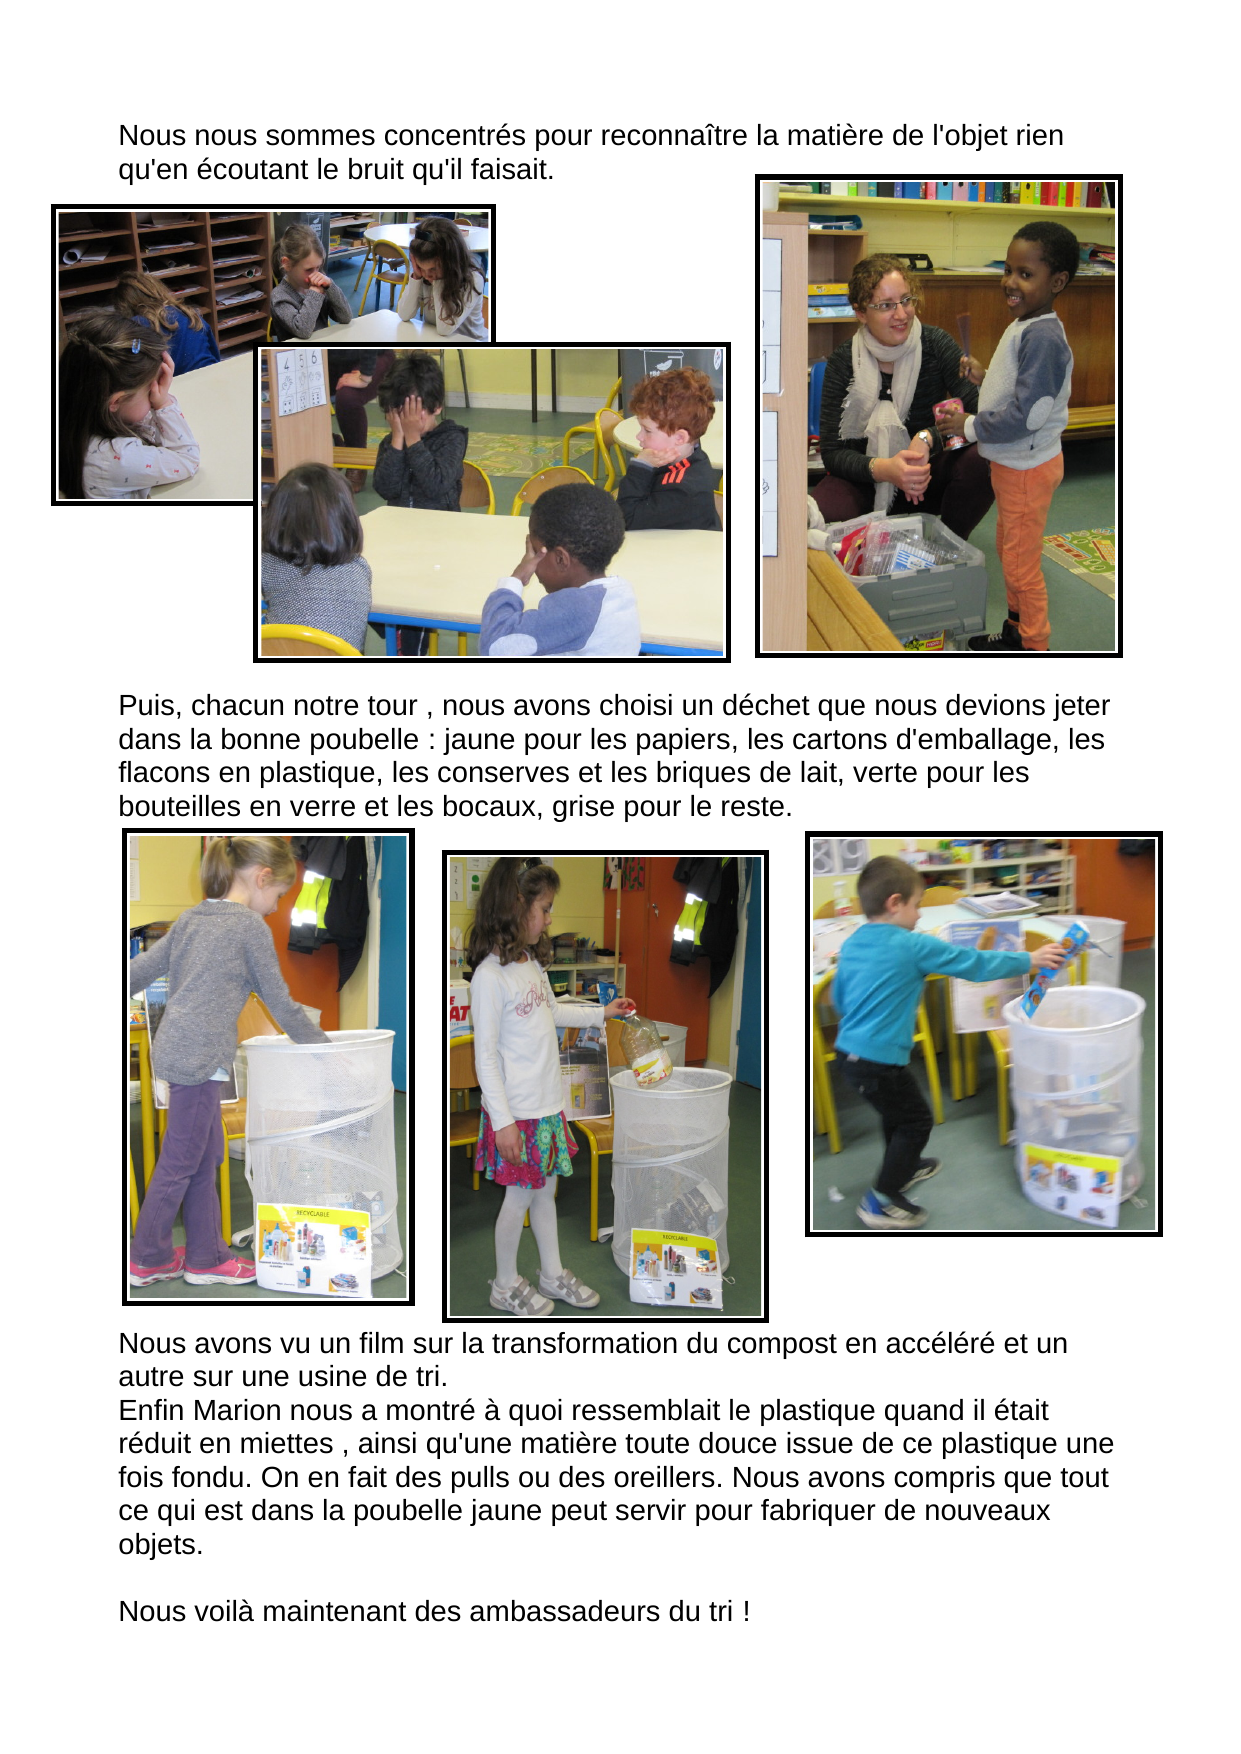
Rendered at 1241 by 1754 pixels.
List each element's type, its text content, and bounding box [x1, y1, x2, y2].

picture [449, 857, 762, 1316]
picture [813, 839, 1156, 1230]
picture [129, 836, 407, 1298]
text Nous avons vu un film sur la transformation du compost en accéléré et un autre sur une usine de tri. [118, 1326, 1122, 1393]
text Puis, chacun notre tour , nous avons choisi un déchet que nous devions jeter dans la bonne poubelle : jaune pour les papiers, les cartons d'emballage, les flacons en plastique, les conserves et les briques de lait, verte pour les bouteilles en verre et les bocaux, grise pour le reste. [118, 688, 1122, 822]
picture [58, 212, 489, 499]
picture [762, 182, 1115, 651]
text Nous nous sommes concentrés pour reconnaître la matière de l'objet rien qu'en écoutant le bruit qu'il faisait. [118, 118, 1122, 658]
text Nous voilà maintenant des ambassadeurs du tri ! [118, 1594, 1122, 1627]
text Enfin Marion nous a montré à quoi ressemblait le plastique quand il était réduit en miettes , ainsi qu'une matière toute douce issue de ce plastique une fois fondu. On en fait des pulls ou des oreillers. Nous avons compris que tout ce qui est dans la poubelle jaune peut servir pour fabriquer de nouveaux objets. [118, 1393, 1122, 1560]
picture [261, 349, 723, 656]
